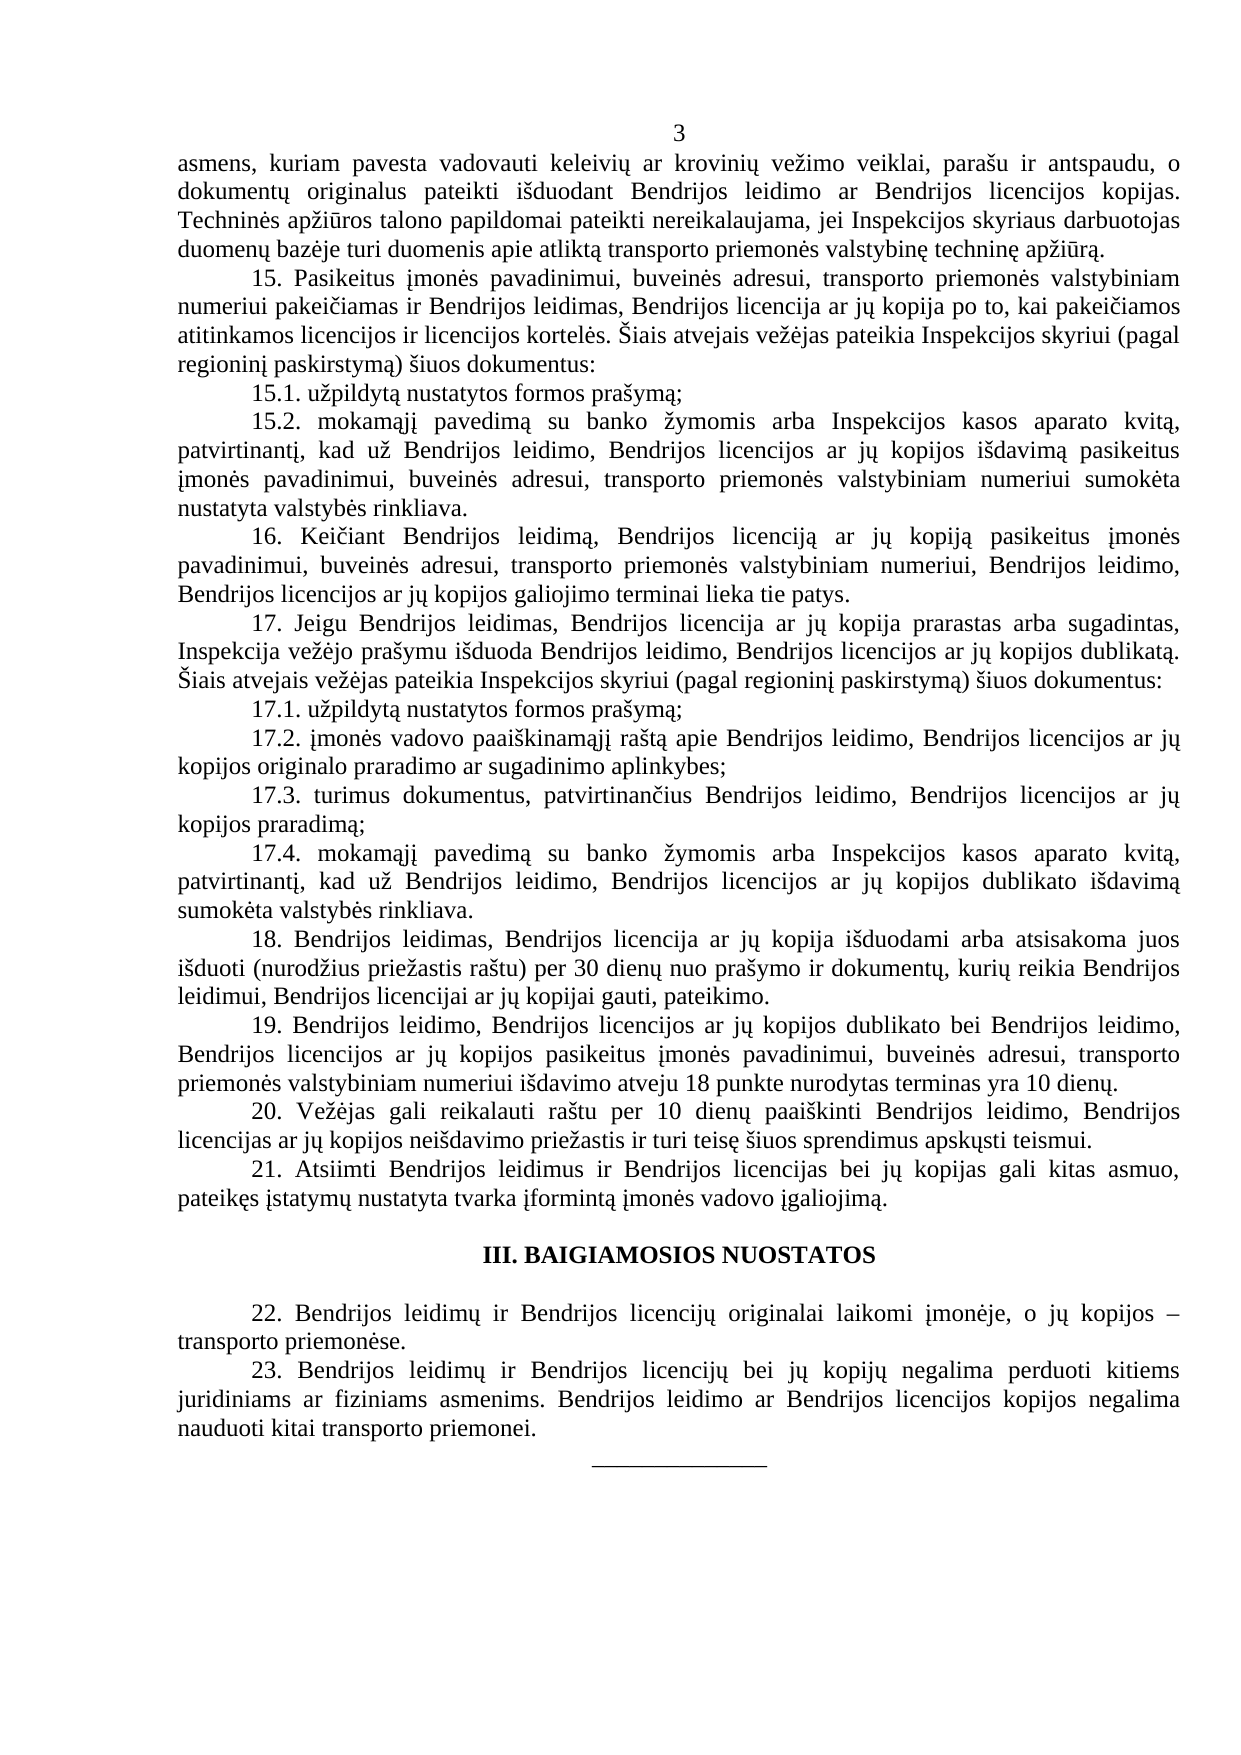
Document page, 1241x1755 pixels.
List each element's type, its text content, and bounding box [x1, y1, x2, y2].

text III. BAIGIAMOSIOS NUOSTATOS [177, 1240, 1181, 1269]
text 17.2. įmonės vadovo paaiškinamąjį raštą apie Bendrijos leidimo, Bendrijos licencijos ar jų kopijos originalo praradimo ar sugadinimo aplinkybes; [177, 723, 1181, 780]
text 15.2. mokamąjį pavedimą su banko žymomis arba Inspekcijos kasos aparato kvitą, patvirtinantį, kad už Bendrijos leidimo, Bendrijos licencijos ar jų kopijos išdavimą pasikeitus įmonės pavadinimui, buveinės adresui, transporto priemonės valstybiniam numeriui sumokėta nustatyta valstybės rinkliava. [177, 406, 1181, 521]
text ______________ [177, 1441, 1181, 1470]
text asmens, kuriam pavesta vadovauti keleivių ar krovinių vežimo veiklai, parašu ir antspaudu, o dokumentų originalus pateikti išduodant Bendrijos leidimo ar Bendrijos licencijos kopijas. Techninės apžiūros talono papildomai pateikti nereikalaujama, jei Inspekcijos skyriaus darbuotojas duomenų bazėje turi duomenis apie atliktą transporto priemonės valstybinę techninę apžiūrą. [177, 148, 1181, 263]
text 17.1. užpildytą nustatytos formos prašymą; [177, 694, 1181, 723]
text 15.1. užpildytą nustatytos formos prašymą; [177, 378, 1181, 406]
text 22. Bendrijos leidimų ir Bendrijos licencijų originalai laikomi įmonėje, o jų kopijos – transporto priemonėse. [177, 1298, 1181, 1355]
text 17. Jeigu Bendrijos leidimas, Bendrijos licencija ar jų kopija prarastas arba sugadintas, Inspekcija vežėjo prašymu išduoda Bendrijos leidimo, Bendrijos licencijos ar jų kopijos dublikatą. Šiais atvejais vežėjas pateikia Inspekcijos skyriui (pagal regioninį paskirstymą) šiuos dokumentus: [177, 608, 1181, 694]
text 16. Keičiant Bendrijos leidimą, Bendrijos licenciją ar jų kopiją pasikeitus įmonės pavadinimui, buveinės adresui, transporto priemonės valstybiniam numeriui, Bendrijos leidimo, Bendrijos licencijos ar jų kopijos galiojimo terminai lieka tie patys. [177, 521, 1181, 608]
text 17.4. mokamąjį pavedimą su banko žymomis arba Inspekcijos kasos aparato kvitą, patvirtinantį, kad už Bendrijos leidimo, Bendrijos licencijos ar jų kopijos dublikato išdavimą sumokėta valstybės rinkliava. [177, 838, 1181, 924]
text 19. Bendrijos leidimo, Bendrijos licencijos ar jų kopijos dublikato bei Bendrijos leidimo, Bendrijos licencijos ar jų kopijos pasikeitus įmonės pavadinimui, buveinės adresui, transporto priemonės valstybiniam numeriui išdavimo atveju 18 punkte nurodytas terminas yra 10 dienų. [177, 1010, 1181, 1096]
text 17.3. turimus dokumentus, patvirtinančius Bendrijos leidimo, Bendrijos licencijos ar jų kopijos praradimą; [177, 780, 1181, 838]
text 20. Vežėjas gali reikalauti raštu per 10 dienų paaiškinti Bendrijos leidimo, Bendrijos licencijas ar jų kopijos neišdavimo priežastis ir turi teisę šiuos sprendimus apskųsti teismui. [177, 1096, 1181, 1154]
text 23. Bendrijos leidimų ir Bendrijos licencijų bei jų kopijų negalima perduoti kitiems juridiniams ar fiziniams asmenims. Bendrijos leidimo ar Bendrijos licencijos kopijos negalima nauduoti kitai transporto priemonei. [177, 1355, 1181, 1441]
text 15. Pasikeitus įmonės pavadinimui, buveinės adresui, transporto priemonės valstybiniam numeriui pakeičiamas ir Bendrijos leidimas, Bendrijos licencija ar jų kopija po to, kai pakeičiamos atitinkamos licencijos ir licencijos kortelės. Šiais atvejais vežėjas pateikia Inspekcijos skyriui (pagal regioninį paskirstymą) šiuos dokumentus: [177, 263, 1181, 378]
text 21. Atsiimti Bendrijos leidimus ir Bendrijos licencijas bei jų kopijas gali kitas asmuo, pateikęs įstatymų nustatyta tvarka įformintą įmonės vadovo įgaliojimą. [177, 1154, 1181, 1211]
text 18. Bendrijos leidimas, Bendrijos licencija ar jų kopija išduodami arba atsisakoma juos išduoti (nurodžius priežastis raštu) per 30 dienų nuo prašymo ir dokumentų, kurių reikia Bendrijos leidimui, Bendrijos licencijai ar jų kopijai gauti, pateikimo. [177, 924, 1181, 1010]
